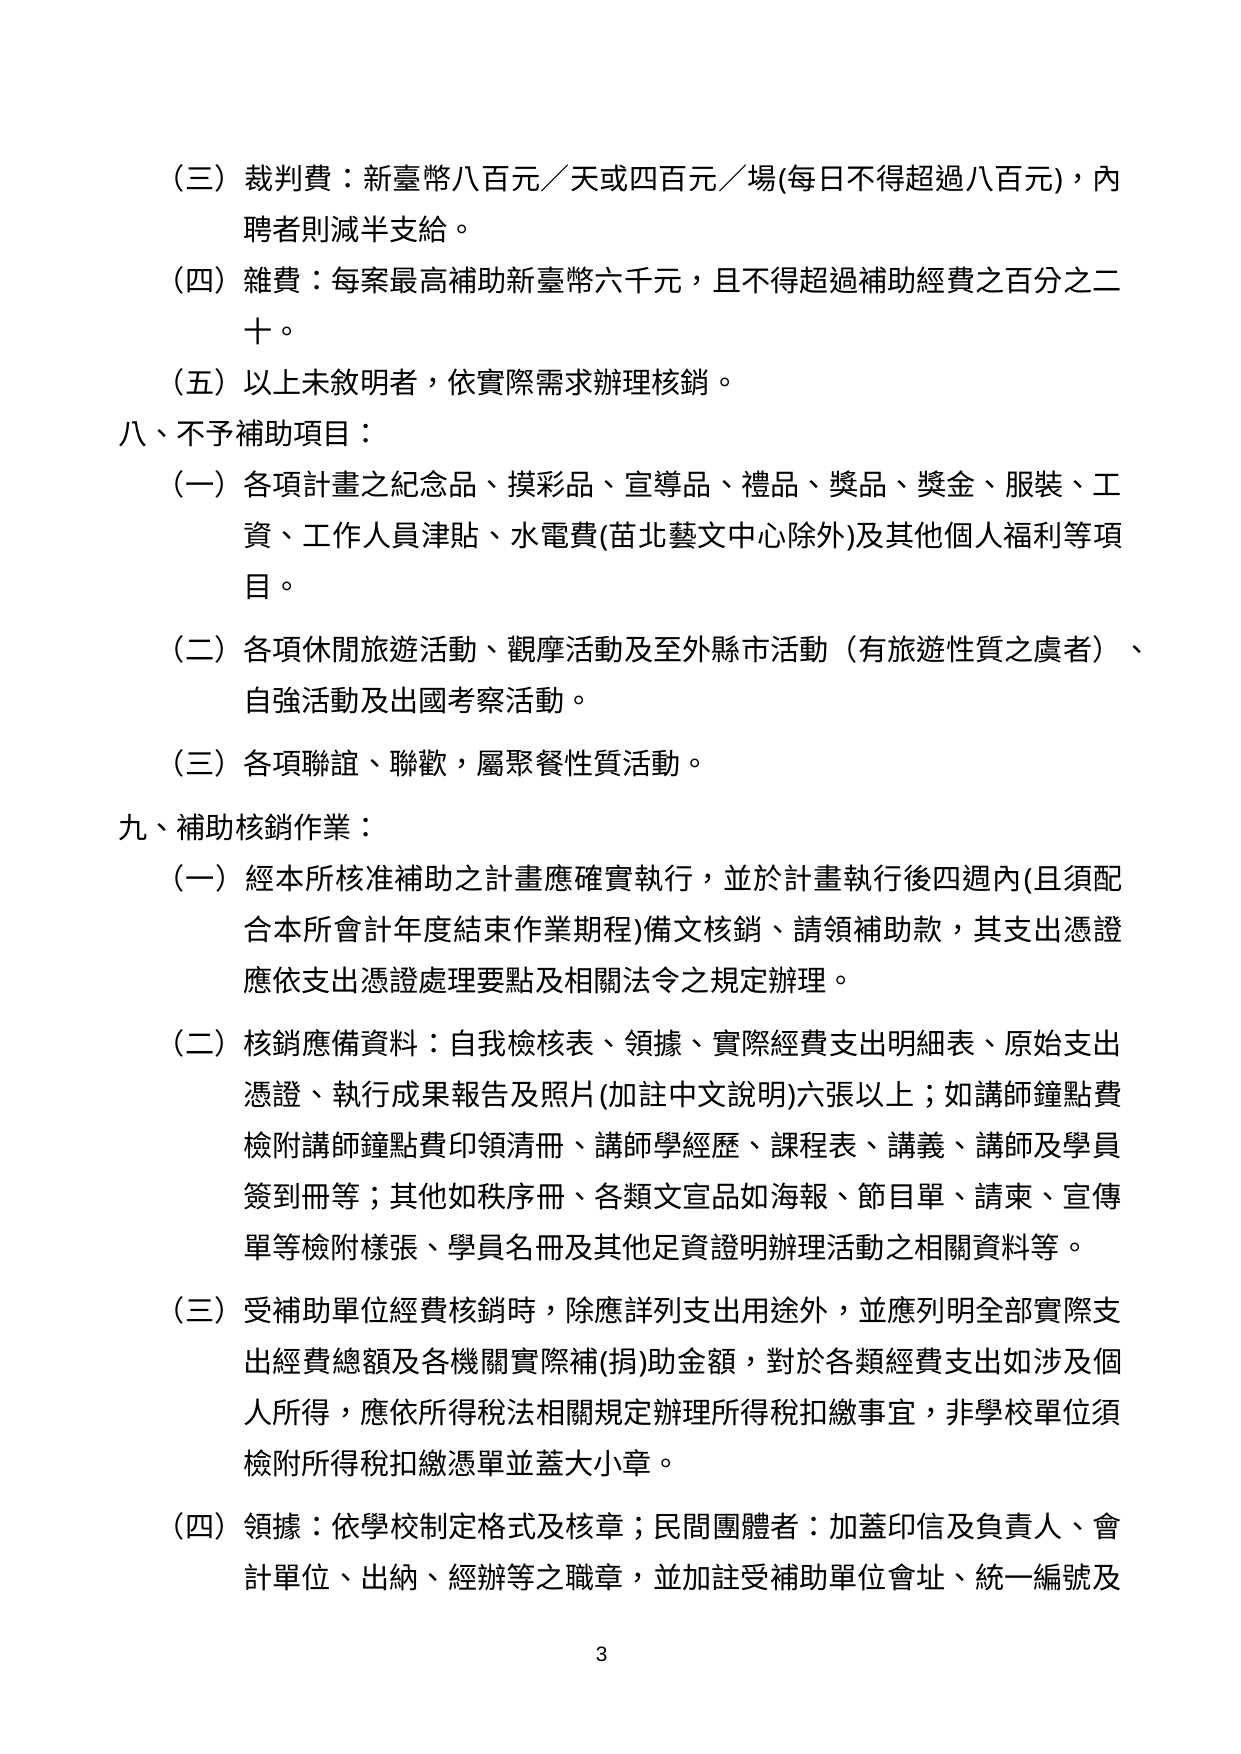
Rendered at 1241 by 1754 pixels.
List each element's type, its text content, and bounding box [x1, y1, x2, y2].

text 八、不予補助項目： [118, 393, 1122, 444]
text （五）以上未敘明者，依實際需求辦理核銷。 [156, 342, 1122, 393]
text （四）領據：依學校制定格式及核章；民間團體者：加蓋印信及負責人、會計單位、出納、經辦等之職章，並加註受補助單位會址、統一編號及立據日期。實際支出明細表：加蓋印信及機構首長或民間團體負責人、會計單位、單位主管(出納)、經辦等之職章。如需匯款者須加註金融機構名稱、帳號及戶名，由本所撥款入帳。出納人員應由專人為之。 [156, 1487, 1122, 1589]
text （三）受補助單位經費核銷時，除應詳列支出用途外，並應列明全部實際支出經費總額及各機關實際補(捐)助金額，對於各類經費支出如涉及個人所得，應依所得稅法相關規定辦理所得稅扣繳事宜，非學校單位須檢附所得稅扣繳憑單並蓋大小章。 [156, 1271, 1122, 1474]
text （二）核銷應備資料：自我檢核表、領據、實際經費支出明細表、原始支出憑證、執行成果報告及照片(加註中文說明)六張以上；如講師鐘點費檢附講師鐘點費印領清冊、講師學經歷、課程表、講義、講師及學員簽到冊等；其他如秩序冊、各類文宣品如海報、節目單、請柬、宣傳單等檢附樣張、學員名冊及其他足資證明辦理活動之相關資料等。 [156, 1003, 1122, 1258]
text （一）經本所核准補助之計畫應確實執行，並於計畫執行後四週內(且須配合本所會計年度結束作業期程)備文核銷、請領補助款，其支出憑證應依支出憑證處理要點及相關法令之規定辦理。 [156, 838, 1122, 991]
text （四）雜費：每案最高補助新臺幣六千元，且不得超過補助經費之百分之二十。 [156, 240, 1122, 342]
text 九、補助核銷作業： [118, 787, 1122, 838]
text （三）裁判費：新臺幣八百元／天或四百元／場(每日不得超過八百元)，內聘者則減半支給。 [156, 138, 1122, 240]
text （一）各項計畫之紀念品、摸彩品、宣導品、禮品、獎品、獎金、服裝、工資、工作人員津貼、水電費(苗北藝文中心除外)及其他個人福利等項目。 [156, 444, 1122, 597]
text （二）各項休閒旅遊活動、觀摩活動及至外縣市活動（有旅遊性質之虞者）、自強活動及出國考察活動。 [156, 609, 1122, 711]
text （三）各項聯誼、聯歡，屬聚餐性質活動。 [156, 724, 1122, 774]
